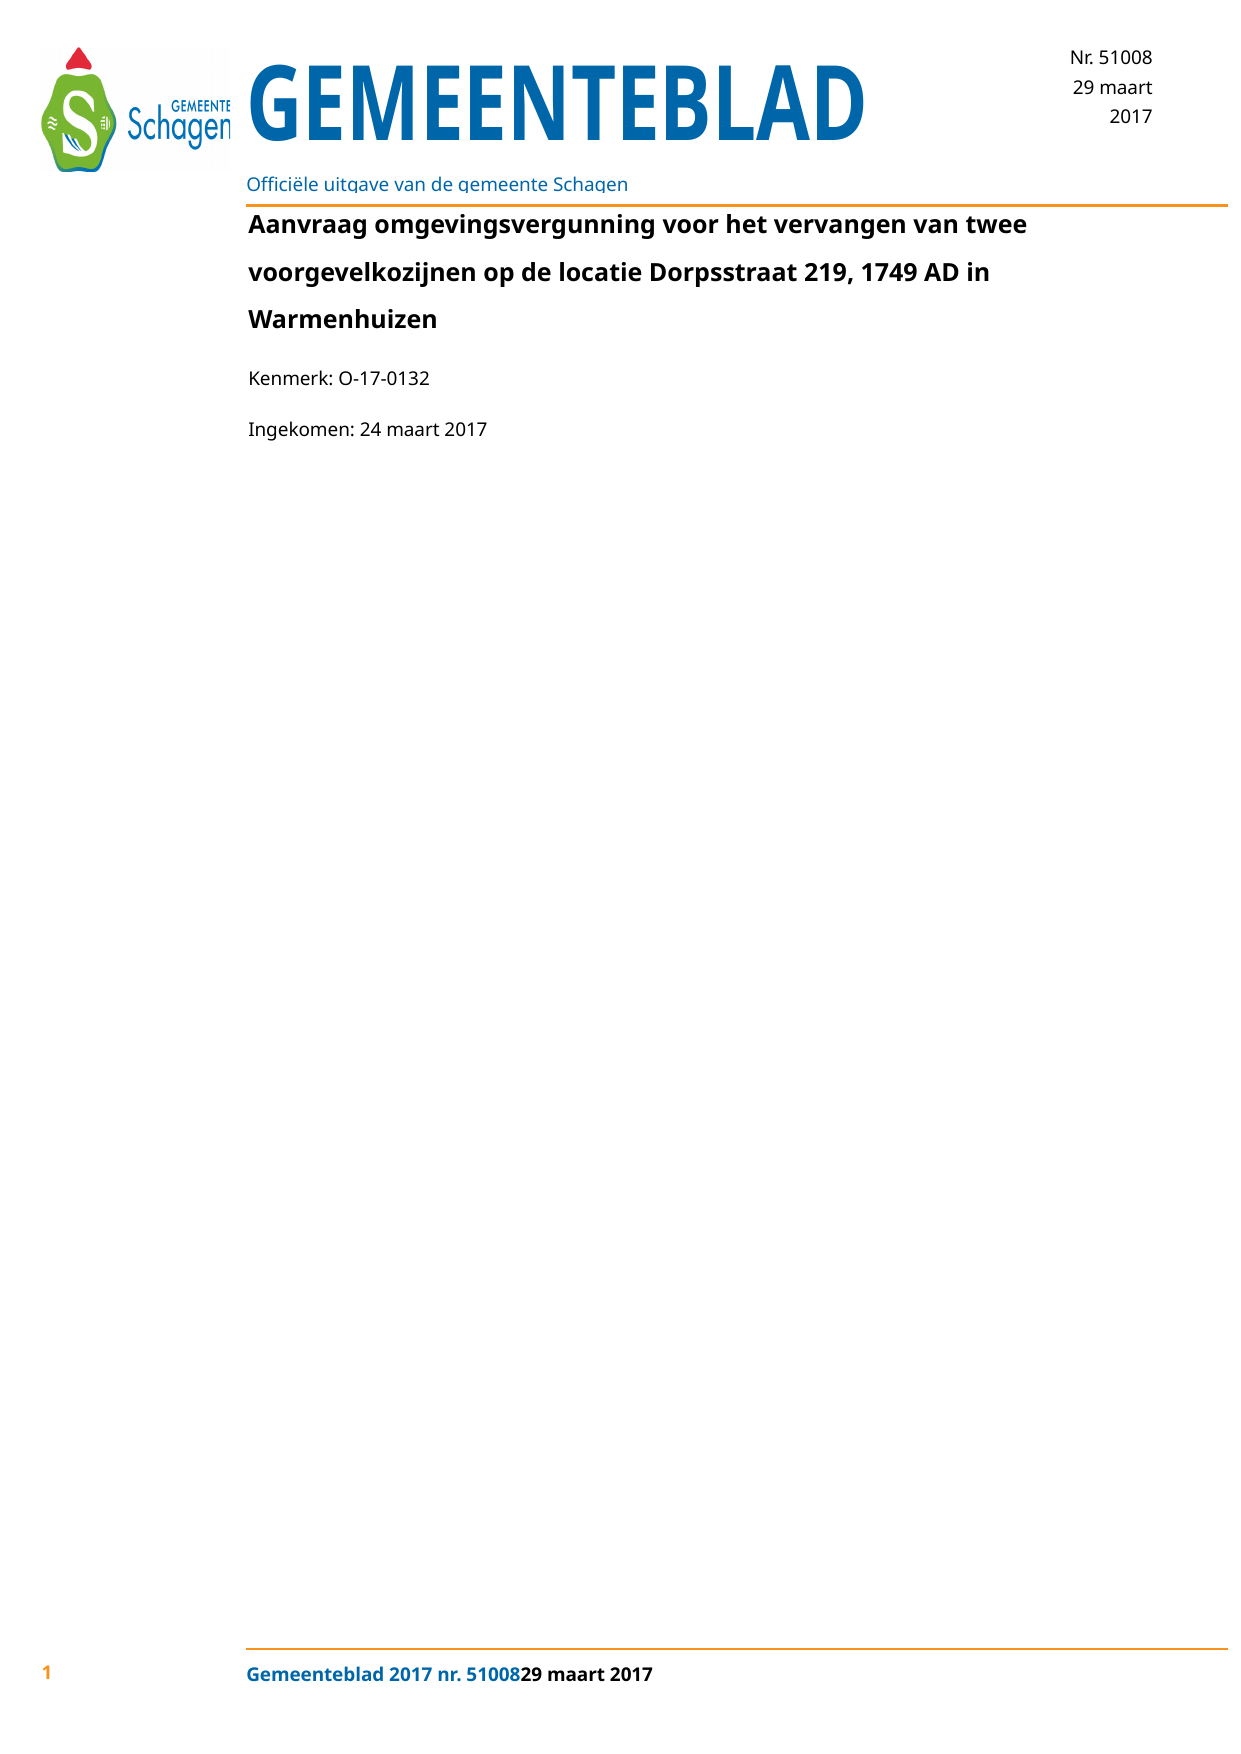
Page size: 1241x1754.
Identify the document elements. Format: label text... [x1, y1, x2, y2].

text Aanvraag omgevingsvergunning voor het vervangen van twee voorgevelkozijnen op de locatie Dorpsstraat 219, 1749 AD in Warmenhuizen [248, 207, 1152, 336]
text Ingekomen: 24 maart 2017 [248, 416, 1152, 442]
text Kenmerk: O-17-0132 [248, 366, 1152, 391]
picture [41, 47, 231, 172]
